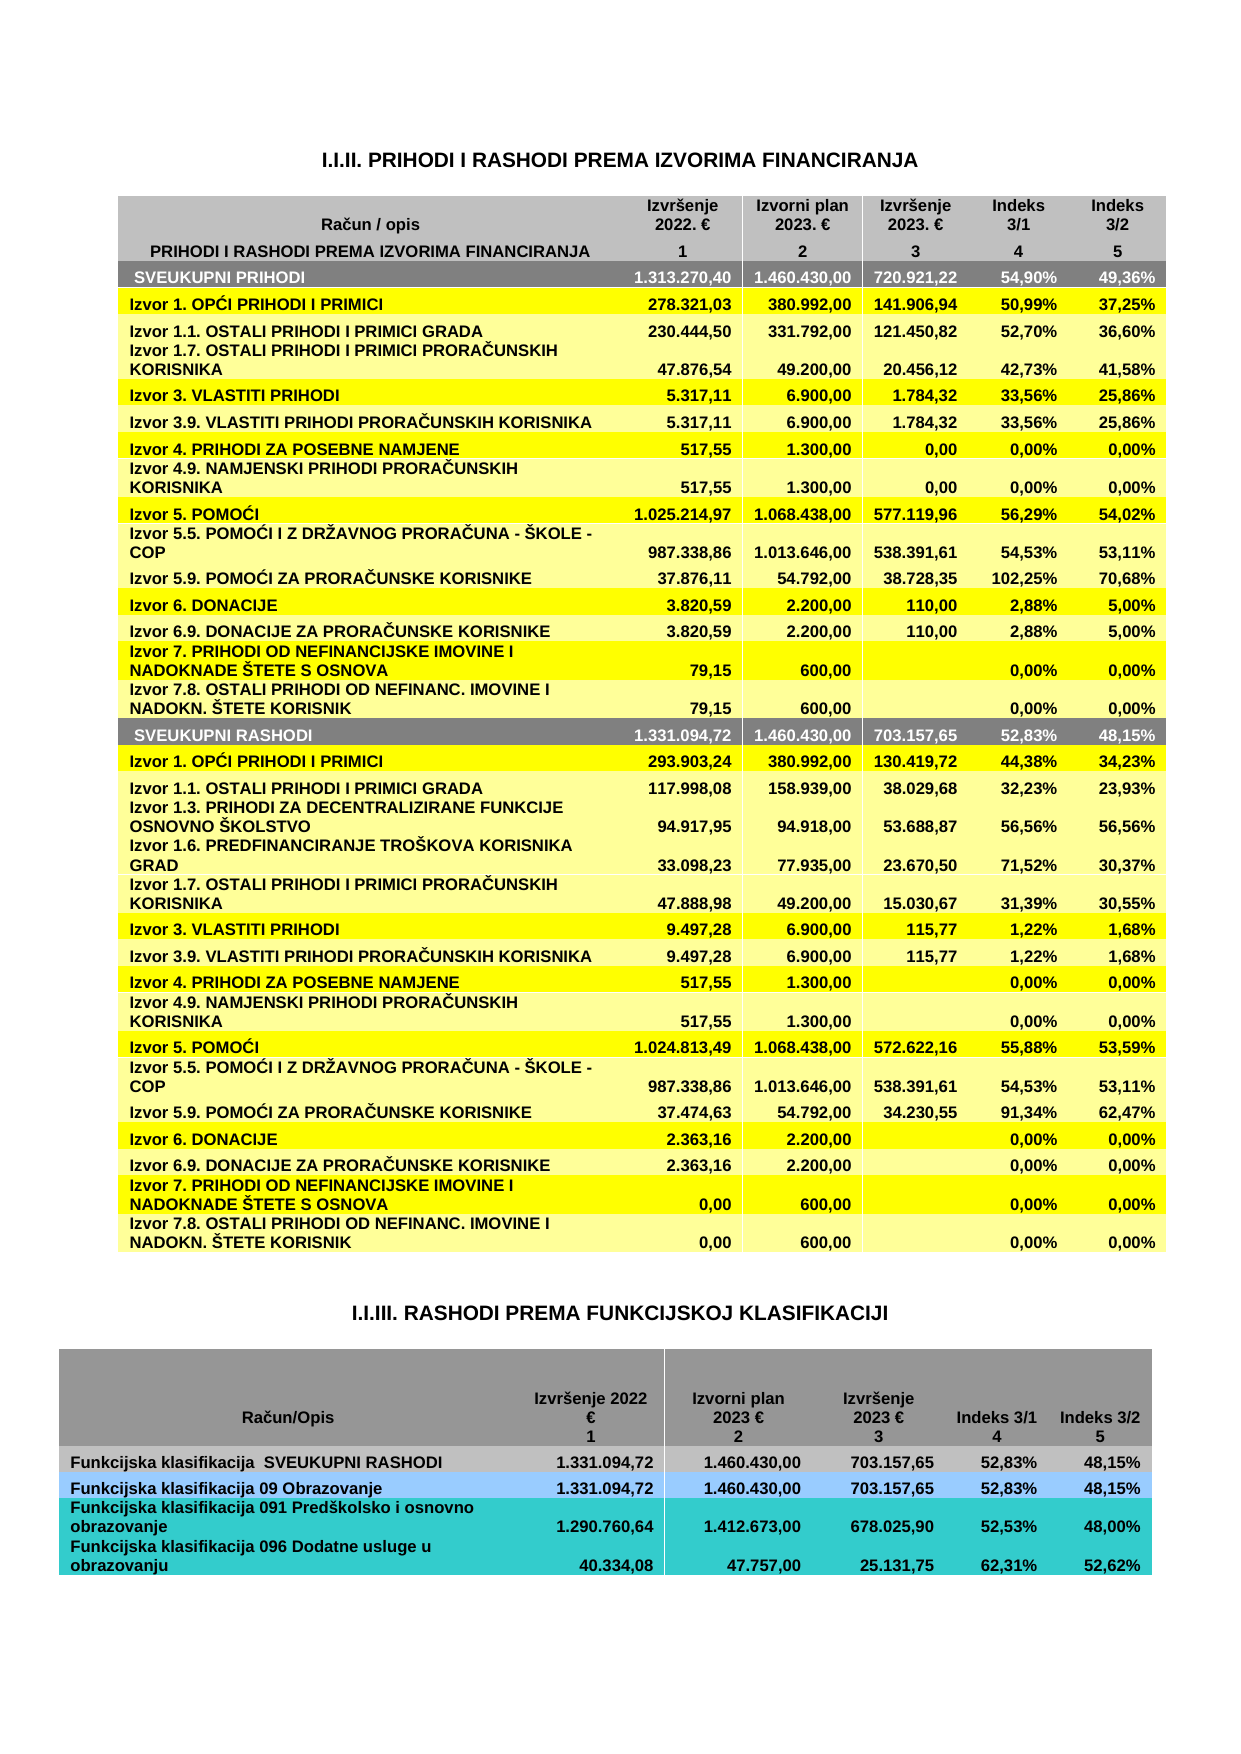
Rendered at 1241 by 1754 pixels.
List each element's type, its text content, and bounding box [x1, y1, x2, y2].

table_cell 49.200,00 [743, 341, 862, 379]
table_cell 2,88% [968, 588, 1068, 615]
table_cell 1,68% [1068, 939, 1166, 966]
table_cell 0,00% [1068, 1122, 1166, 1149]
table_cell 4 [968, 234, 1068, 261]
table_cell 32,23% [968, 771, 1068, 798]
table_cell 4 [945, 1427, 1048, 1446]
text I.I.III. RASHODI PREMA FUNKCIJSKOJ KLASIFIKACIJI [148, 1300, 1093, 1324]
table_cell 572.622,16 [863, 1031, 968, 1057]
table_cell 34.230,55 [863, 1096, 968, 1122]
table_cell 0,00% [968, 1175, 1068, 1214]
table_cell 20.456,12 [863, 341, 968, 379]
table_cell 600,00 [743, 680, 862, 718]
table_cell 56,56% [1068, 798, 1166, 836]
table_cell 53,59% [1068, 1031, 1166, 1057]
table_cell 53,11% [1068, 524, 1166, 562]
table_cell Izvor 3.9. VLASTITI PRIHODI PRORAČUNSKIH KORISNIKA [118, 405, 623, 432]
table_cell 1,22% [968, 913, 1068, 939]
table_cell 52,70% [968, 314, 1068, 341]
table_cell 0,00 [863, 432, 968, 458]
table_cell 9.497,28 [623, 913, 742, 939]
table_cell 44,38% [968, 745, 1068, 771]
table_cell 56,56% [968, 798, 1068, 836]
table_cell 54,90% [968, 261, 1068, 287]
table_cell 230.444,50 [623, 314, 742, 341]
table_cell 1.784,32 [863, 379, 968, 405]
table_cell 47.888,98 [623, 875, 742, 913]
table_cell 0,00% [968, 459, 1068, 497]
table_cell Izvor 7.8. OSTALI PRIHODI OD NEFINANC. IMOVINE I NADOKN. ŠTETE KORISNIK [118, 1214, 623, 1252]
table_header Izvršenje 2023. € [863, 196, 968, 234]
table_cell 37,25% [1068, 288, 1166, 314]
table_cell 2.200,00 [743, 1122, 862, 1149]
table_cell 538.391,61 [863, 1058, 968, 1096]
table_cell 41,58% [1068, 341, 1166, 379]
table_cell 1 [517, 1427, 664, 1446]
table_cell 0,00% [1068, 1149, 1166, 1175]
table_cell 37.474,63 [623, 1096, 742, 1122]
table_cell 121.450,82 [863, 314, 968, 341]
table_cell 1.460.430,00 [743, 261, 862, 287]
table_cell 34,23% [1068, 745, 1166, 771]
table_cell 5.317,11 [623, 379, 742, 405]
table_cell 71,52% [968, 836, 1068, 874]
table_cell 0,00% [968, 432, 1068, 458]
table_cell 278.321,03 [623, 288, 742, 314]
table_cell 52,62% [1048, 1536, 1152, 1575]
table_cell Izvor 3. VLASTITI PRIHODI [118, 379, 623, 405]
table_cell Funkcijska klasifikacija 091 Predškolsko i osnovno obrazovanje [59, 1498, 517, 1536]
table_cell Izvor 5.5. POMOĆI I Z DRŽAVNOG PRORAČUNA - ŠKOLE - COP [118, 1058, 623, 1096]
table_cell 1.784,32 [863, 405, 968, 432]
table_cell PRIHODI I RASHODI PREMA IZVORIMA FINANCIRANJA [118, 234, 623, 261]
table_cell 1.025.214,97 [623, 497, 742, 523]
table_cell 9.497,28 [623, 939, 742, 966]
table_cell 538.391,61 [863, 524, 968, 562]
table_cell 52,83% [945, 1472, 1048, 1498]
table_cell 1.300,00 [743, 993, 862, 1031]
table_cell Izvor 3.9. VLASTITI PRIHODI PRORAČUNSKIH KORISNIKA [118, 939, 623, 966]
table_cell 49,36% [1068, 261, 1166, 287]
table_cell 703.157,65 [812, 1472, 945, 1498]
table_cell 0,00% [1068, 966, 1166, 992]
table_cell Izvor 5.9. POMOĆI ZA PRORAČUNSKE KORISNIKE [118, 1096, 623, 1122]
table_cell 678.025,90 [812, 1498, 945, 1536]
table_cell 1.300,00 [743, 432, 862, 458]
table_cell Izvor 5.9. POMOĆI ZA PRORAČUNSKE KORISNIKE [118, 562, 623, 588]
table_cell 102,25% [968, 562, 1068, 588]
table_cell 1.460.430,00 [665, 1446, 812, 1472]
table_cell 1.460.430,00 [665, 1472, 812, 1498]
table_cell 2,88% [968, 615, 1068, 641]
table_cell 703.157,65 [812, 1446, 945, 1472]
table_cell 3 [863, 234, 968, 261]
table_cell Izvor 3. VLASTITI PRIHODI [118, 913, 623, 939]
table_cell [863, 993, 968, 1031]
table_cell Izvor 7.8. OSTALI PRIHODI OD NEFINANC. IMOVINE I NADOKN. ŠTETE KORISNIK [118, 680, 623, 718]
table_cell 33,56% [968, 405, 1068, 432]
table_cell 3.820,59 [623, 588, 742, 615]
table_cell Izvor 1.1. OSTALI PRIHODI I PRIMICI GRADA [118, 314, 623, 341]
table_header Indeks 3/2 [1048, 1349, 1152, 1427]
table_cell 54,53% [968, 524, 1068, 562]
table_header Izvršenje 2023 € [812, 1349, 945, 1427]
table_cell 53.688,87 [863, 798, 968, 836]
table_cell 141.906,94 [863, 288, 968, 314]
table_cell 79,15 [623, 641, 742, 680]
table_cell 115,77 [863, 939, 968, 966]
table_cell Izvor 1.6. PREDFINANCIRANJE TROŠKOVA KORISNIKA GRAD [118, 836, 623, 874]
table_cell 2 [743, 234, 862, 261]
table_cell Izvor 4.9. NAMJENSKI PRIHODI PRORAČUNSKIH KORISNIKA [118, 459, 623, 497]
table_cell 1.331.094,72 [623, 718, 742, 745]
table_cell 110,00 [863, 615, 968, 641]
table_cell 1.313.270,40 [623, 261, 742, 287]
table_header Izvršenje 2022. € [623, 196, 742, 234]
table_cell 5 [1068, 234, 1166, 261]
table_cell [863, 641, 968, 680]
table_cell 0,00% [968, 1214, 1068, 1252]
table_cell 115,77 [863, 913, 968, 939]
table_cell 517,55 [623, 459, 742, 497]
table_cell 54,02% [1068, 497, 1166, 523]
table_cell 987.338,86 [623, 524, 742, 562]
table_cell Izvor 1.7. OSTALI PRIHODI I PRIMICI PRORAČUNSKIH KORISNIKA [118, 875, 623, 913]
table_cell Izvor 6.9. DONACIJE ZA PRORAČUNSKE KORISNIKE [118, 615, 623, 641]
table_cell 600,00 [743, 641, 862, 680]
table_cell [863, 966, 968, 992]
table_cell 47.757,00 [665, 1536, 812, 1575]
table_cell 5.317,11 [623, 405, 742, 432]
table_cell 50,99% [968, 288, 1068, 314]
table_cell 33,56% [968, 379, 1068, 405]
table_cell 0,00% [1068, 641, 1166, 680]
table_cell 54,53% [968, 1058, 1068, 1096]
table_cell Izvor 4.9. NAMJENSKI PRIHODI PRORAČUNSKIH KORISNIKA [118, 993, 623, 1031]
table_cell [863, 1175, 968, 1214]
table_cell 1.013.646,00 [743, 524, 862, 562]
table_cell Izvor 1.1. OSTALI PRIHODI I PRIMICI GRADA [118, 771, 623, 798]
table_cell 30,37% [1068, 836, 1166, 874]
table_cell Izvor 1. OPĆI PRIHODI I PRIMICI [118, 288, 623, 314]
table_cell 2.200,00 [743, 588, 862, 615]
table_cell 1.013.646,00 [743, 1058, 862, 1096]
table_cell 25,86% [1068, 405, 1166, 432]
table_cell 48,15% [1048, 1446, 1152, 1472]
table_cell 52,83% [968, 718, 1068, 745]
table_cell 1 [623, 234, 742, 261]
table_cell 1.300,00 [743, 459, 862, 497]
table_cell 0,00% [968, 993, 1068, 1031]
table_cell 79,15 [623, 680, 742, 718]
table_cell Izvor 7. PRIHODI OD NEFINANCIJSKE IMOVINE I NADOKNADE ŠTETE S OSNOVA [118, 641, 623, 680]
table_cell 517,55 [623, 993, 742, 1031]
table_cell 56,29% [968, 497, 1068, 523]
table_cell 0,00% [968, 641, 1068, 680]
table_cell 0,00% [968, 1149, 1068, 1175]
table_header Indeks 3/2 [1068, 196, 1166, 234]
table_cell 0,00% [968, 1122, 1068, 1149]
text I.I.II. PRIHODI I RASHODI PREMA IZVORIMA FINANCIRANJA [148, 148, 1093, 172]
table_cell 0,00% [1068, 1175, 1166, 1214]
table_cell 600,00 [743, 1175, 862, 1214]
table_cell 0,00% [968, 680, 1068, 718]
table_cell 1.460.430,00 [743, 718, 862, 745]
table_cell 23,93% [1068, 771, 1166, 798]
table_cell 48,15% [1068, 718, 1166, 745]
table_cell 2.200,00 [743, 1149, 862, 1175]
table_header Indeks 3/1 [968, 196, 1068, 234]
table_cell Izvor 6. DONACIJE [118, 588, 623, 615]
table_cell 5,00% [1068, 615, 1166, 641]
table_cell 2.200,00 [743, 615, 862, 641]
table_cell 0,00 [623, 1214, 742, 1252]
table_cell 703.157,65 [863, 718, 968, 745]
table_cell 48,00% [1048, 1498, 1152, 1536]
table_cell 130.419,72 [863, 745, 968, 771]
table_cell 2 [665, 1427, 812, 1446]
table_cell Izvor 4. PRIHODI ZA POSEBNE NAMJENE [118, 966, 623, 992]
table_cell Izvor 6. DONACIJE [118, 1122, 623, 1149]
table_cell 49.200,00 [743, 875, 862, 913]
table_cell Izvor 4. PRIHODI ZA POSEBNE NAMJENE [118, 432, 623, 458]
table_cell 47.876,54 [623, 341, 742, 379]
table_cell Izvor 6.9. DONACIJE ZA PRORAČUNSKE KORISNIKE [118, 1149, 623, 1175]
table_header Indeks 3/1 [945, 1349, 1048, 1427]
table_cell 0,00% [1068, 432, 1166, 458]
table_cell 23.670,50 [863, 836, 968, 874]
table_header Račun/Opis [59, 1349, 517, 1427]
table_cell 77.935,00 [743, 836, 862, 874]
table_cell 577.119,96 [863, 497, 968, 523]
table_cell 331.792,00 [743, 314, 862, 341]
table_cell 1.068.438,00 [743, 497, 862, 523]
table_cell 380.992,00 [743, 745, 862, 771]
table_cell 30,55% [1068, 875, 1166, 913]
table_cell 158.939,00 [743, 771, 862, 798]
table_cell 5,00% [1068, 588, 1166, 615]
table_cell Izvor 5. POMOĆI [118, 1031, 623, 1057]
table_cell 52,53% [945, 1498, 1048, 1536]
table_cell SVEUKUPNI RASHODI [118, 718, 623, 745]
table_cell 110,00 [863, 588, 968, 615]
table_cell 1.290.760,64 [517, 1498, 664, 1536]
table_cell 38.029,68 [863, 771, 968, 798]
table_cell 38.728,35 [863, 562, 968, 588]
table_cell 6.900,00 [743, 379, 862, 405]
table_cell 517,55 [623, 432, 742, 458]
table_cell 37.876,11 [623, 562, 742, 588]
table_cell 1.412.673,00 [665, 1498, 812, 1536]
table_cell 600,00 [743, 1214, 862, 1252]
table_cell [863, 1214, 968, 1252]
table_cell [863, 1149, 968, 1175]
table_cell 55,88% [968, 1031, 1068, 1057]
table_cell 42,73% [968, 341, 1068, 379]
table_cell 517,55 [623, 966, 742, 992]
table_cell [59, 1427, 517, 1446]
table_cell 33.098,23 [623, 836, 742, 874]
table_cell Izvor 1. OPĆI PRIHODI I PRIMICI [118, 745, 623, 771]
table_cell Funkcijska klasifikacija 096 Dodatne usluge u obrazovanju [59, 1536, 517, 1575]
table_cell 15.030,67 [863, 875, 968, 913]
table_cell 0,00% [1068, 1214, 1166, 1252]
table_cell 54.792,00 [743, 1096, 862, 1122]
table_cell 40.334,08 [517, 1536, 664, 1575]
table_cell 5 [1048, 1427, 1152, 1446]
table_cell 36,60% [1068, 314, 1166, 341]
table_cell 0,00 [863, 459, 968, 497]
table_cell 2.363,16 [623, 1149, 742, 1175]
table_cell 1,22% [968, 939, 1068, 966]
table_cell Izvor 5.5. POMOĆI I Z DRŽAVNOG PRORAČUNA - ŠKOLE - COP [118, 524, 623, 562]
table_cell 53,11% [1068, 1058, 1166, 1096]
table_cell 62,31% [945, 1536, 1048, 1575]
table_cell 117.998,08 [623, 771, 742, 798]
table_cell 1,68% [1068, 913, 1166, 939]
table_cell [863, 1122, 968, 1149]
table_cell 31,39% [968, 875, 1068, 913]
table_header Izvršenje 2022 € [517, 1349, 664, 1427]
table_cell Funkcijska klasifikacija 09 Obrazovanje [59, 1472, 517, 1498]
table_cell 380.992,00 [743, 288, 862, 314]
table_header Račun / opis [118, 196, 623, 234]
table_cell 94.917,95 [623, 798, 742, 836]
table_cell 94.918,00 [743, 798, 862, 836]
table_cell 6.900,00 [743, 405, 862, 432]
table_cell 987.338,86 [623, 1058, 742, 1096]
table_cell 62,47% [1068, 1096, 1166, 1122]
table_cell 0,00 [623, 1175, 742, 1214]
table_cell Funkcijska klasifikacija SVEUKUPNI RASHODI [59, 1446, 517, 1472]
table_cell 1.331.094,72 [517, 1472, 664, 1498]
table_cell 3.820,59 [623, 615, 742, 641]
table_cell 1.331.094,72 [517, 1446, 664, 1472]
table_cell Izvor 1.3. PRIHODI ZA DECENTRALIZIRANE FUNKCIJE OSNOVNO ŠKOLSTVO [118, 798, 623, 836]
table_cell 25.131,75 [812, 1536, 945, 1575]
table_cell 70,68% [1068, 562, 1166, 588]
table_cell 0,00% [1068, 459, 1166, 497]
table_cell 91,34% [968, 1096, 1068, 1122]
table_cell 25,86% [1068, 379, 1166, 405]
table_cell 2.363,16 [623, 1122, 742, 1149]
table_cell 48,15% [1048, 1472, 1152, 1498]
table_cell 293.903,24 [623, 745, 742, 771]
table_cell 3 [812, 1427, 945, 1446]
table_cell SVEUKUPNI PRIHODI [118, 261, 623, 287]
table_cell 1.024.813,49 [623, 1031, 742, 1057]
table_cell Izvor 1.7. OSTALI PRIHODI I PRIMICI PRORAČUNSKIH KORISNIKA [118, 341, 623, 379]
table_header Izvorni plan 2023 € [665, 1349, 812, 1427]
table_cell 1.068.438,00 [743, 1031, 862, 1057]
table_cell 720.921,22 [863, 261, 968, 287]
table_cell 0,00% [1068, 993, 1166, 1031]
table_cell 52,83% [945, 1446, 1048, 1472]
table_cell 0,00% [1068, 680, 1166, 718]
table_cell 0,00% [968, 966, 1068, 992]
table_cell 6.900,00 [743, 913, 862, 939]
table_cell [863, 680, 968, 718]
table_cell 6.900,00 [743, 939, 862, 966]
table_cell Izvor 5. POMOĆI [118, 497, 623, 523]
table_cell 54.792,00 [743, 562, 862, 588]
table_cell 1.300,00 [743, 966, 862, 992]
table_cell Izvor 7. PRIHODI OD NEFINANCIJSKE IMOVINE I NADOKNADE ŠTETE S OSNOVA [118, 1175, 623, 1214]
table_header Izvorni plan 2023. € [743, 196, 862, 234]
